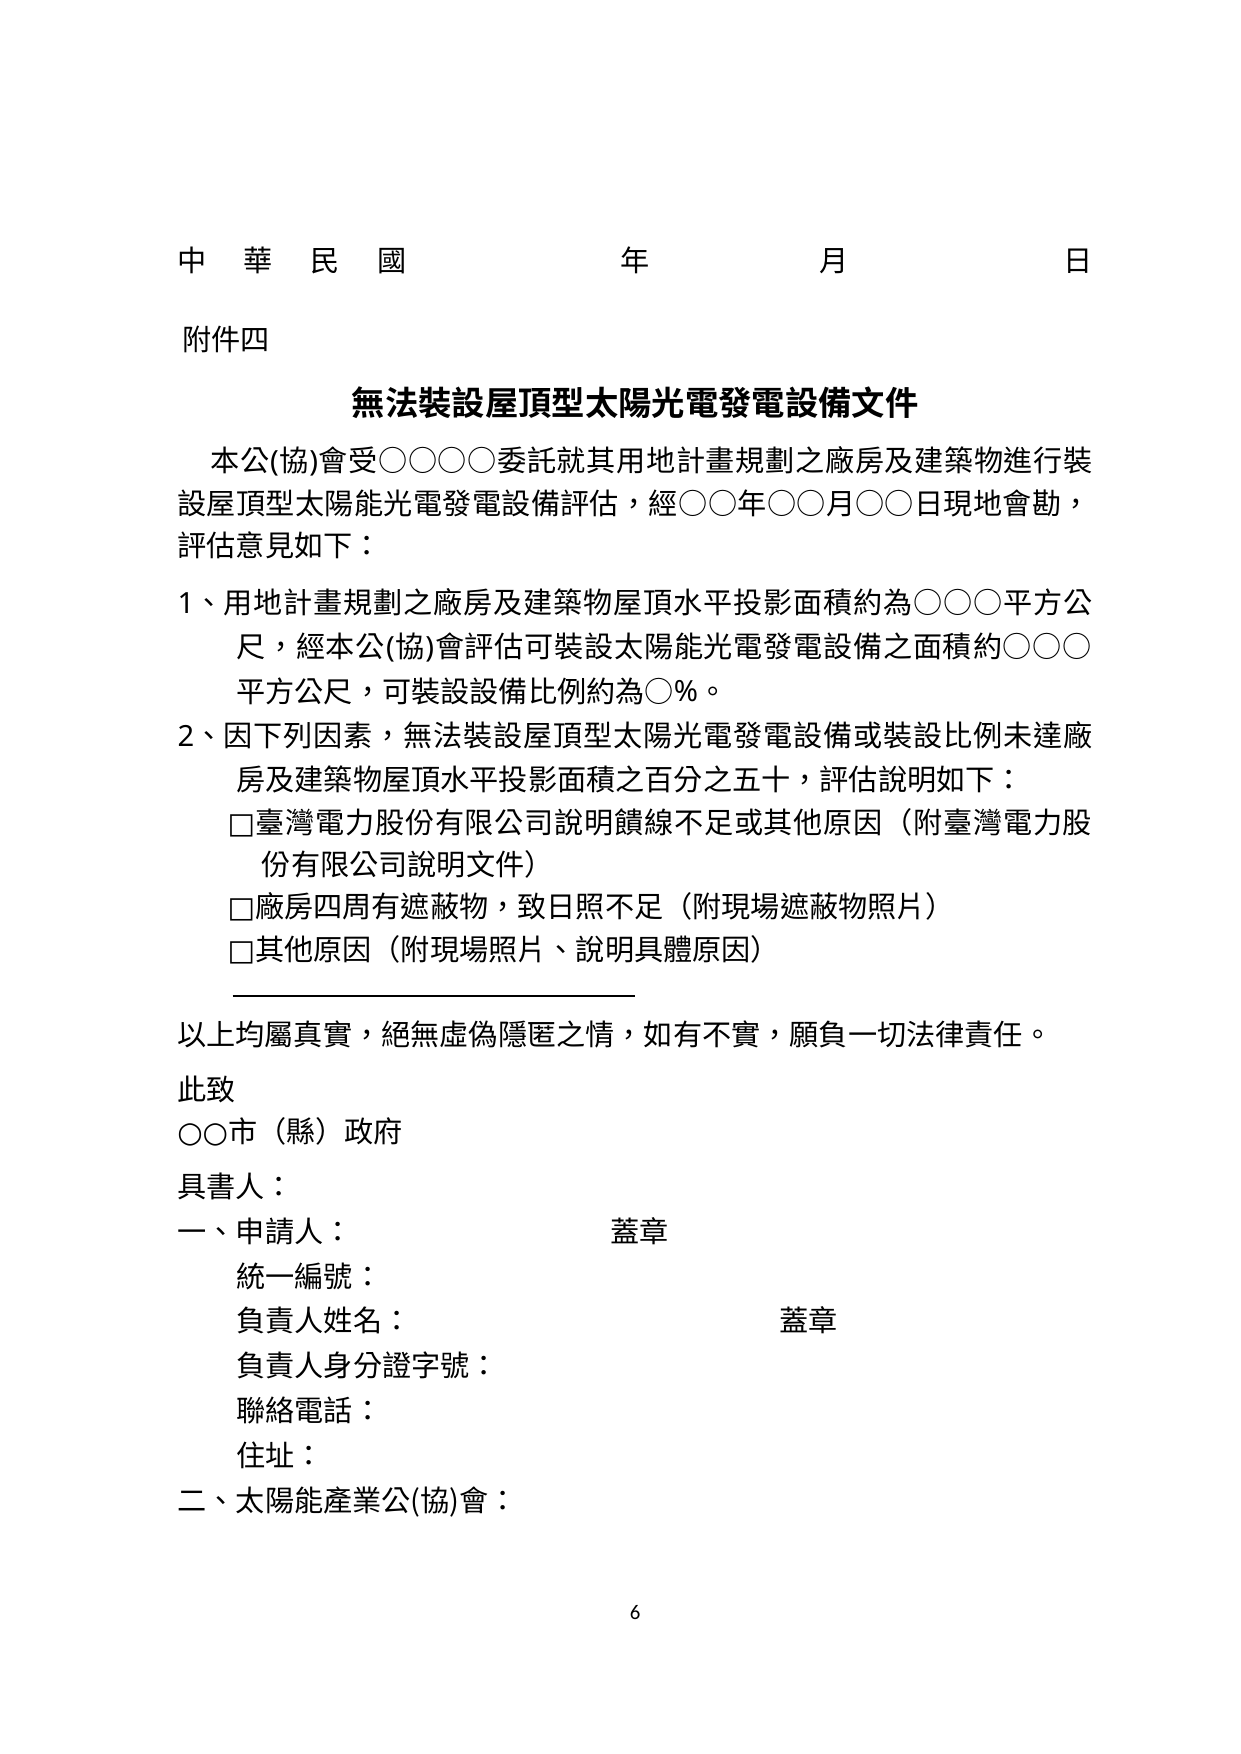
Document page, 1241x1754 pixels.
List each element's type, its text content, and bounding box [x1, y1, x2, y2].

text ○○市（縣）政府 [177, 1109, 1092, 1151]
list 因下列因素，無法裝設屋頂型太陽光電發電設備或裝設比例未達廠房及建築物屋頂水平投影面積之百分之五十，評估說明如下： [177, 710, 1092, 799]
text 聯絡電話： [236, 1388, 1092, 1430]
text 二、太陽能產業公(協)會： [177, 1477, 1092, 1519]
text □廠房四周有遮蔽物，致日照不足（附現場遮蔽物照片） [227, 884, 1092, 926]
text 本公(協)會受○○○○委託就其用地計畫規劃之廠房及建築物進行裝設屋頂型太陽能光電發電設備評估，經○○年○○月○○日現地會勘，評估意見如下： [177, 438, 1092, 565]
text □其他原因（附現場照片、說明具體原因） [227, 926, 1092, 969]
text 此致 [177, 1066, 1092, 1109]
text 附件四 [182, 317, 300, 359]
text 中華民國 年 月 日 [177, 237, 1092, 279]
text 負責人姓名： 蓋章 [236, 1298, 1092, 1340]
text 住址： [236, 1432, 1092, 1475]
text 無法裝設屋頂型太陽光電發電設備文件 [177, 377, 1092, 425]
text 負責人身分證字號： [236, 1343, 1092, 1385]
list 用地計畫規劃之廠房及建築物屋頂水平投影面積約為○○○平方公尺，經本公(協)會評估可裝設太陽能光電發電設備之面積約○○○平方公尺，可裝設設備比例約為○%。 [177, 577, 1092, 710]
text 以上均屬真實，絕無虛偽隱匿之情，如有不實，願負一切法律責任。 [177, 1012, 1092, 1054]
text 具書人： [177, 1164, 1092, 1206]
text 統一編號： [236, 1253, 1092, 1296]
text 一、申請人： 蓋章 [177, 1208, 1092, 1251]
text □臺灣電力股份有限公司說明饋線不足或其他原因（附臺灣電力股份有限公司說明文件） [227, 799, 1092, 884]
